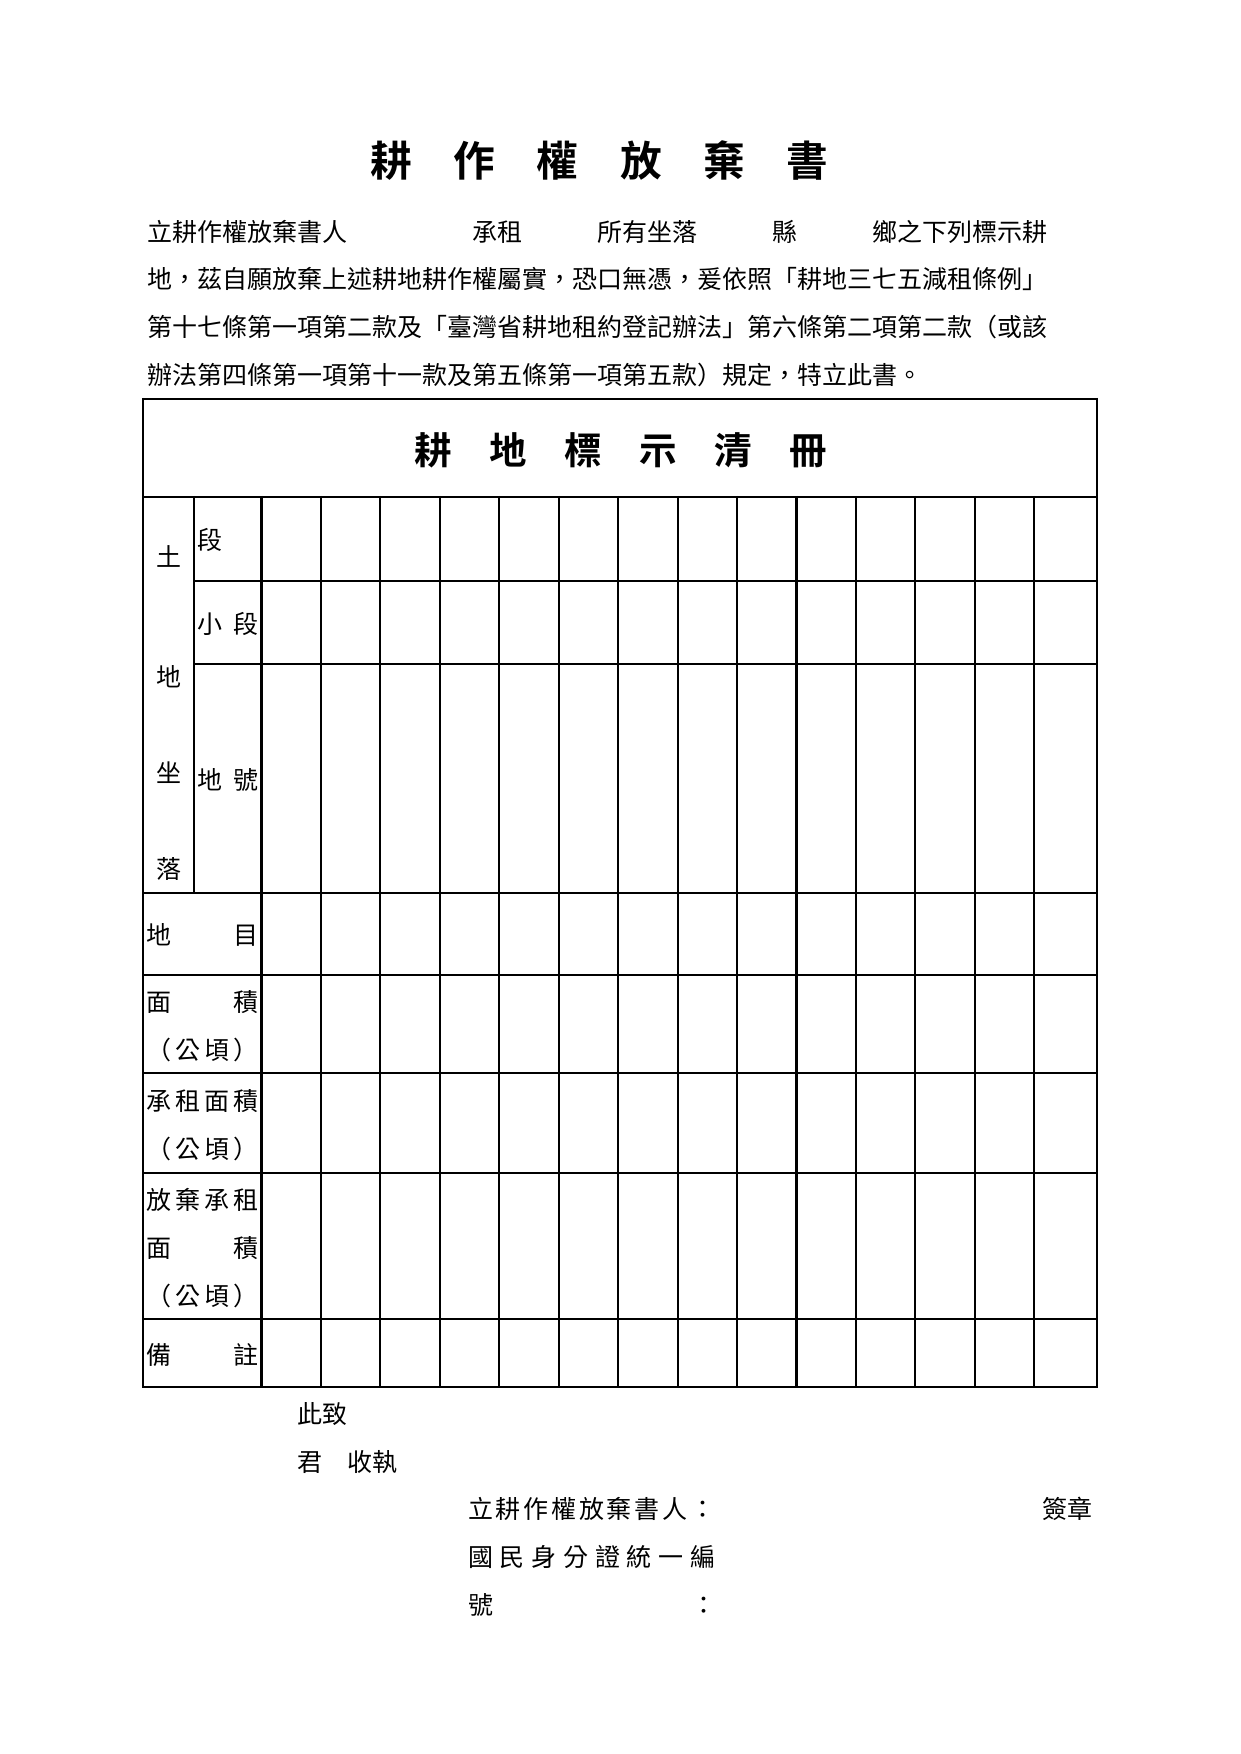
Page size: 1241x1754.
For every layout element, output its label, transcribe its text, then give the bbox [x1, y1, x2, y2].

table_cell [916, 498, 974, 579]
table_cell [560, 498, 617, 579]
table_cell [381, 1074, 439, 1172]
table_cell [679, 665, 736, 892]
table_cell [1035, 582, 1096, 663]
table_cell [381, 582, 439, 663]
text 此致 [148, 1388, 1050, 1436]
table_cell 國民身分證統一編號： [465, 1532, 719, 1628]
table_cell [798, 582, 855, 663]
table_cell [1035, 1074, 1096, 1172]
table_cell [916, 1174, 974, 1318]
table_cell [381, 665, 439, 892]
table_cell [857, 1320, 914, 1386]
table_cell 承租面積 （公頃） [144, 1074, 260, 1172]
table_cell [500, 665, 558, 892]
table_cell [619, 894, 677, 974]
table_cell [441, 1074, 498, 1172]
table_cell [322, 582, 379, 663]
table_cell [500, 1074, 558, 1172]
table_cell [976, 976, 1033, 1072]
table_cell [738, 498, 795, 579]
table_cell [679, 1074, 736, 1172]
table_cell [500, 1174, 558, 1318]
table_cell [322, 498, 379, 579]
table_cell [916, 1074, 974, 1172]
table_cell [738, 1174, 795, 1318]
table_cell [857, 1074, 914, 1172]
table_cell [679, 976, 736, 1072]
table_cell [322, 894, 379, 974]
table_cell [560, 665, 617, 892]
table_cell [738, 894, 795, 974]
table_cell [857, 498, 914, 579]
table_cell [679, 1174, 736, 1318]
table_cell [619, 1074, 677, 1172]
table_cell [322, 1174, 379, 1318]
table_cell [441, 1320, 498, 1386]
table_cell [1035, 1174, 1096, 1318]
table_cell [500, 582, 558, 663]
table_cell [441, 498, 498, 579]
table_cell 備註 [144, 1320, 260, 1386]
table_header 立耕作權放棄書人： [465, 1484, 719, 1532]
table_cell [719, 1532, 1095, 1628]
table_cell [679, 894, 736, 974]
table_cell [916, 665, 974, 892]
table_cell [619, 498, 677, 579]
table_cell [263, 1174, 320, 1318]
table_cell [798, 665, 855, 892]
text 立耕作權放棄書人 承租 所有坐落 縣 鄉之下列標示耕地，茲自願放棄上述耕地耕作權屬實，恐口無憑，爰依照「耕地三七五減租條例」第十七條第一項第二款及「臺灣省耕地租約登記辦法」第六條第二項第二款（或該辦法第四條第一項第十一款及第五條第一項第五款）規定，特立此書。 [148, 206, 1050, 398]
table_cell [738, 976, 795, 1072]
table_cell 段 [195, 498, 260, 579]
table_header 簽章 [719, 1484, 1095, 1532]
table_cell [441, 665, 498, 892]
table_cell [381, 976, 439, 1072]
table_cell [619, 582, 677, 663]
table_cell [381, 1174, 439, 1318]
table_cell [798, 976, 855, 1072]
table_cell [1035, 894, 1096, 974]
table_cell 小段 [195, 582, 260, 663]
table_cell [441, 894, 498, 974]
table_cell [857, 894, 914, 974]
table_cell [560, 976, 617, 1072]
table_cell 土 地 坐 落 [144, 498, 193, 892]
text 君 收執 [148, 1436, 1050, 1484]
table_cell [322, 1320, 379, 1386]
table_cell [738, 582, 795, 663]
table_cell [857, 976, 914, 1072]
table_cell [679, 1320, 736, 1386]
table_cell 放棄承租面積 （公頃） [144, 1174, 260, 1318]
table_cell [381, 894, 439, 974]
table_cell [1035, 1320, 1096, 1386]
table_cell [916, 894, 974, 974]
table_cell [263, 498, 320, 579]
table_cell [263, 665, 320, 892]
table_cell [916, 582, 974, 663]
text 耕 作 權 放 棄 書 [148, 110, 1050, 206]
table_cell [1035, 665, 1096, 892]
table_cell [441, 976, 498, 1072]
table_cell [679, 498, 736, 579]
table_cell [1035, 976, 1096, 1072]
table_cell [857, 582, 914, 663]
table_cell [619, 1320, 677, 1386]
table_cell [500, 1320, 558, 1386]
table_cell [381, 1320, 439, 1386]
table_cell [619, 1174, 677, 1318]
table_cell [976, 582, 1033, 663]
table_cell [798, 1174, 855, 1318]
table_cell [916, 1320, 974, 1386]
table_cell [798, 894, 855, 974]
table_cell [976, 1074, 1033, 1172]
table_cell [441, 582, 498, 663]
table_cell [441, 1174, 498, 1318]
table_cell [263, 1074, 320, 1172]
table_cell [976, 894, 1033, 974]
table_cell [679, 582, 736, 663]
table_cell [798, 1074, 855, 1172]
table_cell [1035, 498, 1096, 579]
table_cell [738, 1320, 795, 1386]
table_cell [976, 1320, 1033, 1386]
table_cell [619, 976, 677, 1072]
table_cell [976, 498, 1033, 579]
table_cell [857, 1174, 914, 1318]
table_cell [738, 1074, 795, 1172]
table_cell [322, 976, 379, 1072]
table_cell [976, 665, 1033, 892]
table_cell [500, 894, 558, 974]
table_cell [798, 1320, 855, 1386]
table_cell [500, 976, 558, 1072]
table_cell [976, 1174, 1033, 1318]
table_cell [916, 976, 974, 1072]
table_cell [738, 665, 795, 892]
table_cell [500, 498, 558, 579]
table_cell [560, 1074, 617, 1172]
table_cell [263, 582, 320, 663]
table_cell [263, 894, 320, 974]
table_header 耕 地 標 示 清 冊 [144, 400, 1096, 496]
table_cell 面積 （公頃） [144, 976, 260, 1072]
table_cell [263, 976, 320, 1072]
table_cell 地目 [144, 894, 260, 974]
table_cell [322, 1074, 379, 1172]
table_cell [798, 498, 855, 579]
table_cell [263, 1320, 320, 1386]
table_cell [560, 894, 617, 974]
table_cell [322, 665, 379, 892]
table_cell 地號 [195, 665, 260, 892]
table_cell [381, 498, 439, 579]
table_cell [560, 1174, 617, 1318]
table_cell [560, 582, 617, 663]
table_cell [560, 1320, 617, 1386]
table_cell [619, 665, 677, 892]
table_cell [857, 665, 914, 892]
